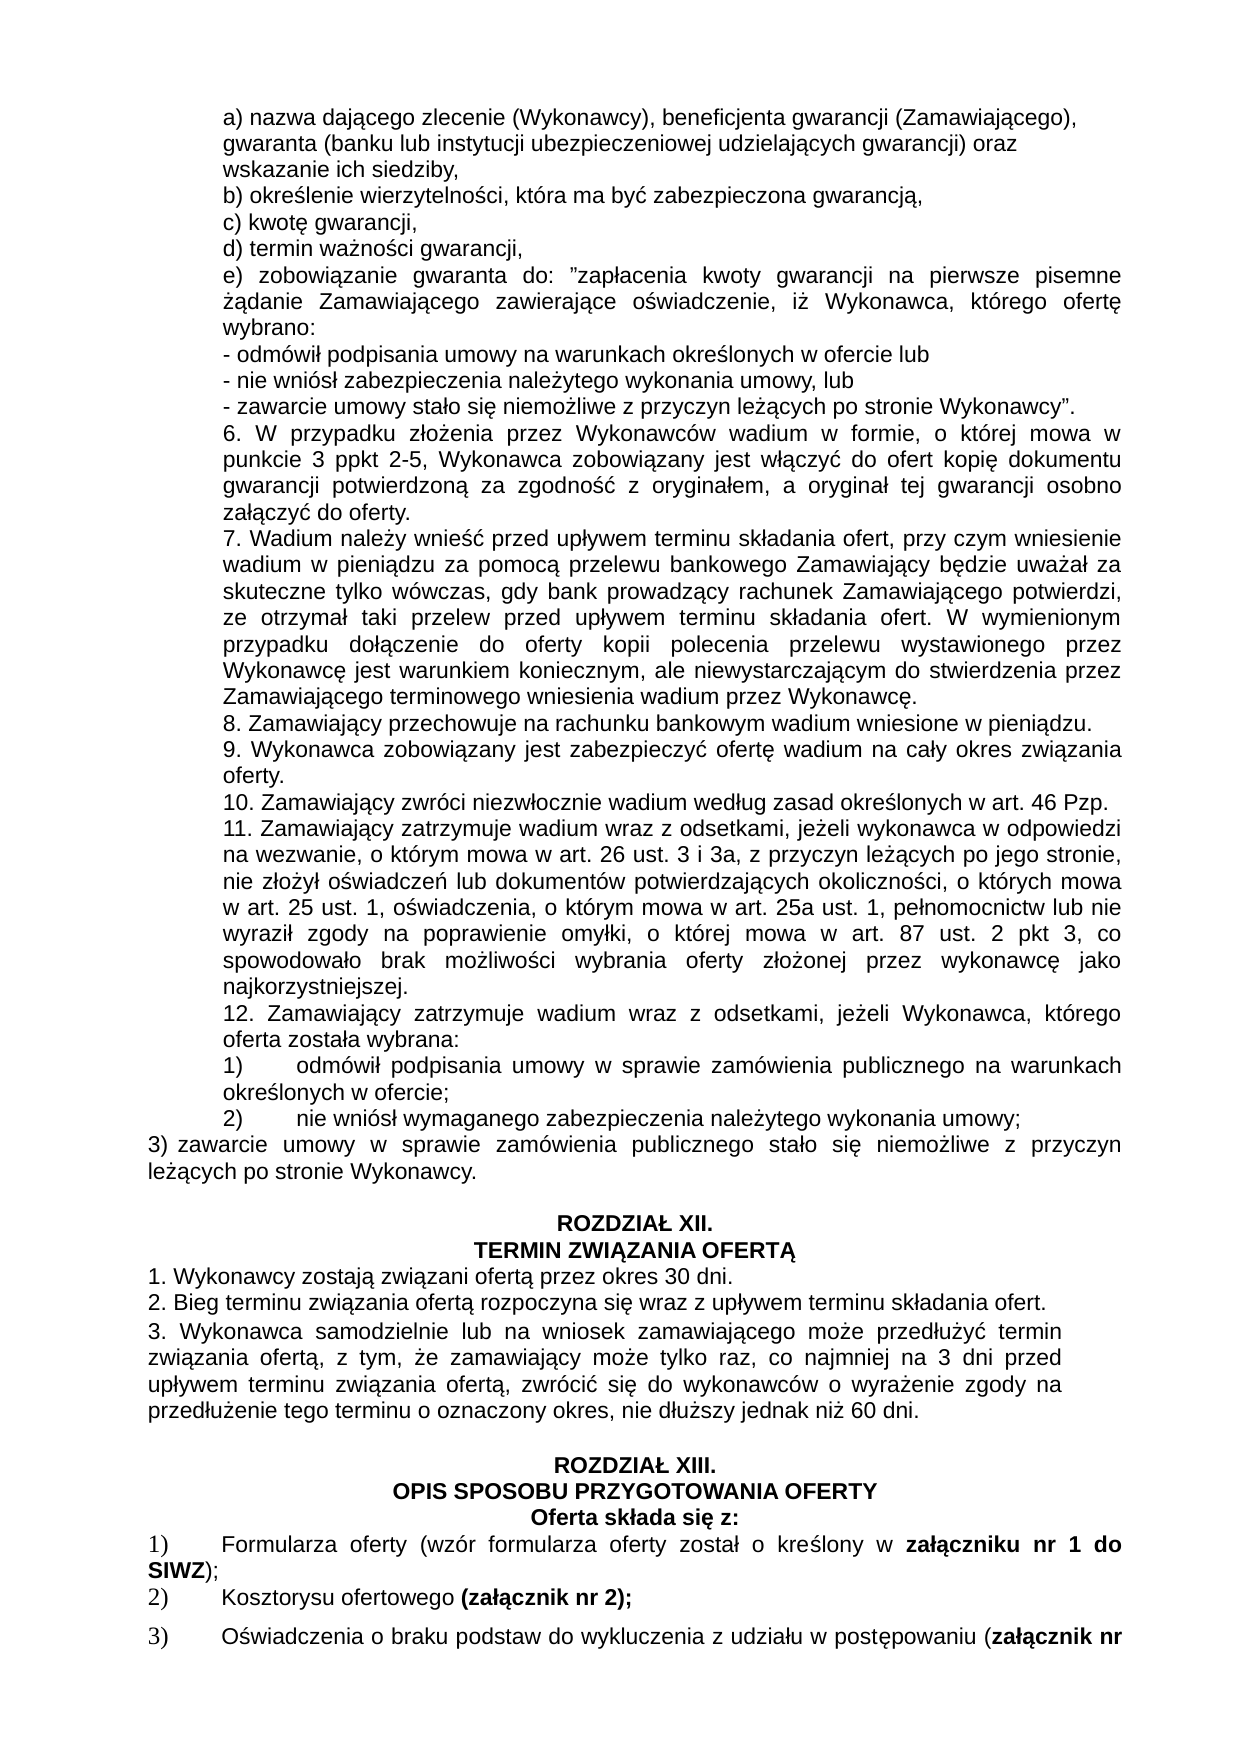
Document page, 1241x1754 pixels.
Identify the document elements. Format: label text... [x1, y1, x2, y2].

list 9. Wykonawca zobowiązany jest zabezpieczyć ofertę wadium na cały okres związania oferty. [223, 736, 1122, 789]
list Oświadczenia o braku podstaw do wykluczenia z udziału w postępowaniu (załącznik nr [148, 1623, 1122, 1650]
list 12. Zamawiający zatrzymuje wadium wraz z odsetkami, jeżeli Wykonawca, którego oferta została wybrana: [223, 999, 1122, 1052]
text TERMIN ZWIĄZANIA OFERTĄ [148, 1237, 1122, 1263]
list 1) odmówił podpisania umowy w sprawie zamówienia publicznego na warunkach określonych w ofercie; [223, 1052, 1122, 1105]
list 3) zawarcie umowy w sprawie zamówienia publicznego stało się niemożliwe z przyczyn leżących po stronie Wykonawcy. [148, 1131, 1122, 1184]
list wskazanie ich siedziby, [223, 156, 1122, 182]
list 2) nie wniósł wymaganego zabezpieczenia należytego wykonania umowy; [223, 1105, 1122, 1131]
text 1. Wykonawcy zostają związani ofertą przez okres 30 dni. [148, 1263, 1122, 1289]
list 10. Zamawiający zwróci niezwłocznie wadium według zasad określonych w art. 46 Pzp. [223, 789, 1122, 815]
text Oferta składa się z: [148, 1504, 1122, 1531]
list - zawarcie umowy stało się niemożliwe z przyczyn leżących po stronie Wykonawcy”. [223, 393, 1122, 420]
list - odmówił podpisania umowy na warunkach określonych w ofercie lub [223, 341, 1122, 367]
text 2. Bieg terminu związania ofertą rozpoczyna się wraz z upływem terminu składania ofert. [148, 1289, 1122, 1316]
text 3. Wykonawca samodzielnie lub na wniosek zamawiającego może przedłużyć termin związania ofertą, z tym, że zamawiający może tylko raz, co najmniej na 3 dni przed upływem terminu związania ofertą, zwrócić się do wykonawców o wyrażenie zgody na przedłużenie tego terminu o oznaczony okres, nie dłuższy jednak niż 60 dni. [148, 1318, 1063, 1423]
list d) termin ważności gwarancji, [223, 235, 1122, 262]
list gwaranta (banku lub instytucji ubezpieczeniowej udzielających gwarancji) oraz [223, 130, 1122, 156]
list 7. Wadium należy wnieść przed upływem terminu składania ofert, przy czym wniesienie wadium w pieniądzu za pomocą przelewu bankowego Zamawiający będzie uważał za skuteczne tylko wówczas, gdy bank prowadzący rachunek Zamawiającego potwierdzi, ze otrzymał taki przelew przed upływem terminu składania ofert. W wymienionym przypadku dołączenie do oferty kopii polecenia przelewu wystawionego przez Wykonawcę jest warunkiem koniecznym, ale niewystarczającym do stwierdzenia przez Zamawiającego terminowego wniesienia wadium przez Wykonawcę. [223, 525, 1122, 709]
list Formularza oferty (wzór formularza oferty został o kreślony w załączniku nr 1 do SIWZ); [148, 1531, 1122, 1583]
list b) określenie wierzytelności, która ma być zabezpieczona gwarancją, [223, 182, 1122, 209]
list Kosztorysu ofertowego (załącznik nr 2); [148, 1583, 1122, 1610]
list 8. Zamawiający przechowuje na rachunku bankowym wadium wniesione w pieniądzu. [223, 709, 1122, 736]
text OPIS SPOSOBU PRZYGOTOWANIA OFERTY [148, 1478, 1122, 1504]
text ROZDZIAŁ XII. [148, 1210, 1122, 1237]
list a) nazwa dającego zlecenie (Wykonawcy), beneficjenta gwarancji (Zamawiającego), [223, 103, 1122, 130]
list c) kwotę gwarancji, [223, 209, 1122, 235]
text ROZDZIAŁ XIII. [148, 1452, 1122, 1478]
list - nie wniósł zabezpieczenia należytego wykonania umowy, lub [223, 367, 1122, 393]
list e) zobowiązanie gwaranta do: ”zapłacenia kwoty gwarancji na pierwsze pisemne żądanie Zamawiającego zawierające oświadczenie, iż Wykonawca, którego ofertę wybrano: [223, 262, 1122, 341]
list 6. W przypadku złożenia przez Wykonawców wadium w formie, o której mowa w punkcie 3 ppkt 2-5, Wykonawca zobowiązany jest włączyć do ofert kopię dokumentu gwarancji potwierdzoną za zgodność z oryginałem, a oryginał tej gwarancji osobno załączyć do oferty. [223, 420, 1122, 525]
list 11. Zamawiający zatrzymuje wadium wraz z odsetkami, jeżeli wykonawca w odpowiedzi na wezwanie, o którym mowa w art. 26 ust. 3 i 3a, z przyczyn leżących po jego stronie, nie złożył oświadczeń lub dokumentów potwierdzających okoliczności, o których mowa w art. 25 ust. 1, oświadczenia, o którym mowa w art. 25a ust. 1, pełnomocnictw lub nie wyraził zgody na poprawienie omyłki, o której mowa w art. 87 ust. 2 pkt 3, co spowodowało brak możliwości wybrania oferty złożonej przez wykonawcę jako najkorzystniejszej. [223, 815, 1122, 999]
